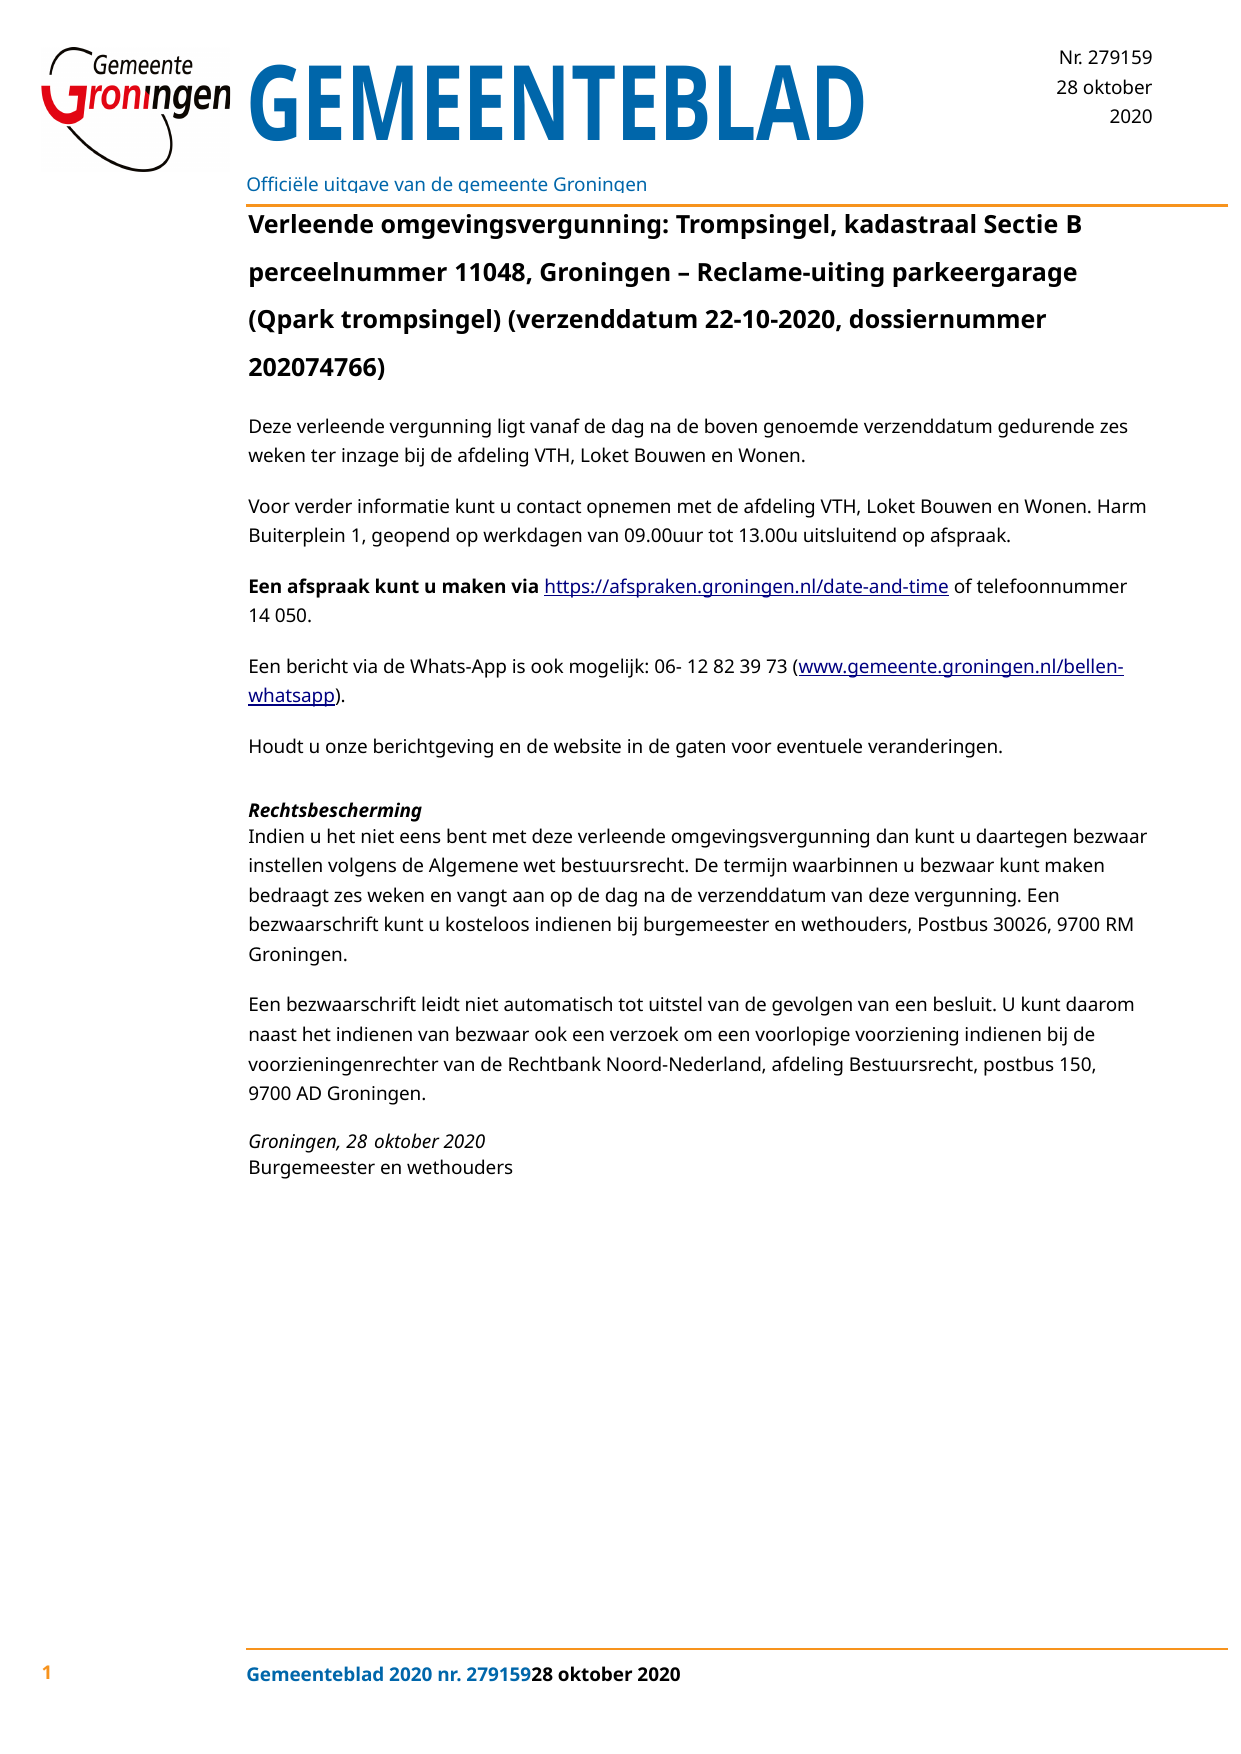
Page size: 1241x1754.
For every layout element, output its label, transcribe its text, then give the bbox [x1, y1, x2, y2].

text Een afspraak kunt u maken via https://afspraken.groningen.nl/date-and-time of telefoonnummer 14 050. [248, 573, 1152, 628]
text Deze verleende vergunning ligt vanaf de dag na de boven genoemde verzenddatum gedurende zes weken ter inzage bij de afdeling VTH, Loket Bouwen en Wonen. [248, 413, 1152, 468]
text Houdt u onze berichtgeving en de website in de gaten voor eventuele veranderingen. [248, 733, 1152, 759]
text Groningen, 28 oktober 2020 [248, 1128, 1152, 1154]
text Indien u het niet eens bent met deze verleende omgevingsvergunning dan kunt u daartegen bezwaar instellen volgens de Algemene wet bestuursrecht. De termijn waarbinnen u bezwaar kunt maken bedraagt zes weken en vangt aan op de dag na de verzenddatum van deze vergunning. Een bezwaarschrift kunt u kosteloos indienen bij burgemeester en wethouders, Postbus 30026, 9700 RM Groningen. [248, 823, 1152, 967]
text Een bezwaarschrift leidt niet automatisch tot uitstel van de gevolgen van een besluit. U kunt daarom naast het indienen van bezwaar ook een verzoek om een voorlopige voorziening indienen bij de voorzieningenrechter van de Rechtbank Noord-Nederland, afdeling Bestuursrecht, postbus 150, 9700 AD Groningen. [248, 992, 1152, 1106]
picture [41, 47, 231, 172]
text Verleende omgevingsvergunning: Trompsingel, kadastraal Sectie B perceelnummer 11048, Groningen – Reclame-uiting parkeergarage (Qpark trompsingel) (verzenddatum 22-10-2020, dossiernummer 202074766) [248, 207, 1152, 384]
text Burgemeester en wethouders [248, 1154, 1152, 1179]
text Een bericht via de Whats-App is ook mogelijk: 06- 12 82 39 73 (www.gemeente.groningen.nl/bellen-whatsapp). [248, 653, 1152, 708]
text Rechtsbescherming [248, 797, 1152, 823]
text Voor verder informatie kunt u contact opnemen met de afdeling VTH, Loket Bouwen en Wonen. Harm Buiterplein 1, geopend op werkdagen van 09.00uur tot 13.00u uitsluitend op afspraak. [248, 493, 1152, 548]
